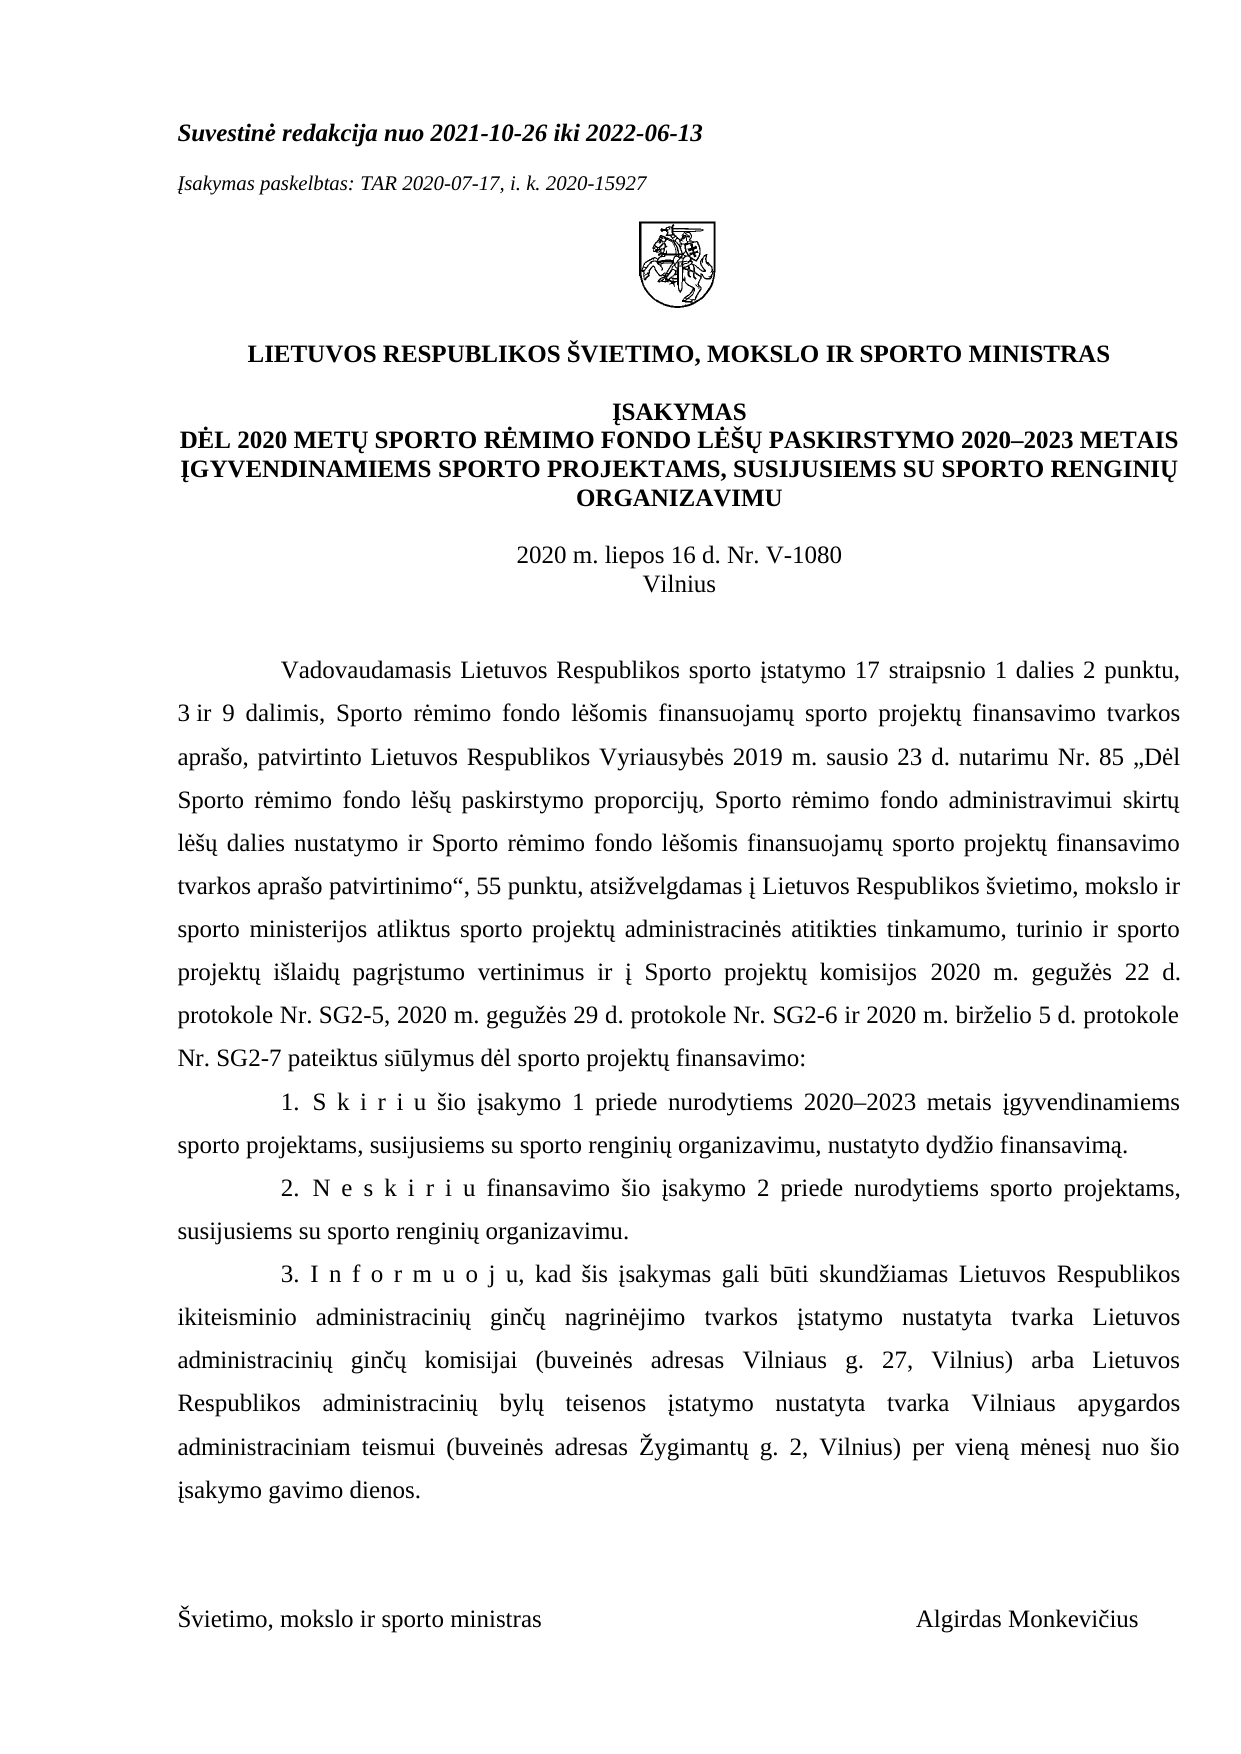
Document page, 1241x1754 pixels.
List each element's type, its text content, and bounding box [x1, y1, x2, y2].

text DĖL 2020 METŲ SPORTO RĖMIMO FONDO LĖŠŲ PASKIRSTYMO 2020–2023 METAIS ĮGYVENDINAMIEMS SPORTO PROJEKTAMS, SUSIJUSIEMS SU SPORTO RENGINIŲ ORGANIZAVIMU [177, 425, 1181, 512]
text 2. N e s k i r i u finansavimo šio įsakymo 2 priede nurodytiems sporto projektams, susijusiems su sporto renginių organizavimu. [177, 1173, 1181, 1245]
text Įsakymas paskelbtas: TAR 2020-07-17, i. k. 2020-15927 [177, 171, 1181, 195]
text LIETUVOS RESPUBLIKOS ŠVIETIMO, MOKSLO IR SPORTO MINISTRAS [177, 339, 1181, 368]
text Suvestinė redakcija nuo 2021-10-26 iki 2022-06-13 [177, 118, 1181, 147]
text Vadovaudamasis Lietuvos Respublikos sporto įstatymo 17 straipsnio 1 dalies 2 punktu, 3 ir 9 dalimis, Sporto rėmimo fondo lėšomis finansuojamų sporto projektų finansavimo tvarkos aprašo, patvirtinto Lietuvos Respublikos Vyriausybės 2019 m. sausio 23 d. nutarimu Nr. 85 „Dėl Sporto rėmimo fondo lėšų paskirstymo proporcijų, Sporto rėmimo fondo administravimui skirtų lėšų dalies nustatymo ir Sporto rėmimo fondo lėšomis finansuojamų sporto projektų finansavimo tvarkos aprašo patvirtinimo“, 55 punktu, atsižvelgdamas į Lietuvos Respublikos švietimo, mokslo ir sporto ministerijos atliktus sporto projektų administracinės atitikties tinkamumo, turinio ir sporto projektų išlaidų pagrįstumo vertinimus ir į Sporto projektų komisijos 2020 m. gegužės 22 d. protokole Nr. SG2-5, 2020 m. gegužės 29 d. protokole Nr. SG2-6 ir 2020 m. birželio 5 d. protokole Nr. SG2-7 pateiktus siūlymus dėl sporto projektų finansavimo: [177, 655, 1181, 1072]
text 2020 m. liepos 16 d. Nr. V-1080 [177, 540, 1181, 569]
text ĮSAKYMAS [177, 397, 1181, 425]
text 1. S k i r i u šio įsakymo 1 priede nurodytiems 2020–2023 metais įgyvendinamiems sporto projektams, susijusiems su sporto renginių organizavimu, nustatyto dydžio finansavimą. [177, 1087, 1181, 1158]
text Vilnius [177, 569, 1181, 598]
text Švietimo, mokslo ir sporto ministras Algirdas Monkevičius [177, 1604, 1181, 1633]
text 3. I n f o r m u o j u, kad šis įsakymas gali būti skundžiamas Lietuvos Respublikos ikiteisminio administracinių ginčų nagrinėjimo tvarkos įstatymo nustatyta tvarka Lietuvos administracinių ginčų komisijai (buveinės adresas Vilniaus g. 27, Vilnius) arba Lietuvos Respublikos administracinių bylų teisenos įstatymo nustatyta tvarka Vilniaus apygardos administraciniam teismui (buveinės adresas Žygimantų g. 2, Vilnius) per vieną mėnesį nuo šio įsakymo gavimo dienos. [177, 1259, 1181, 1503]
